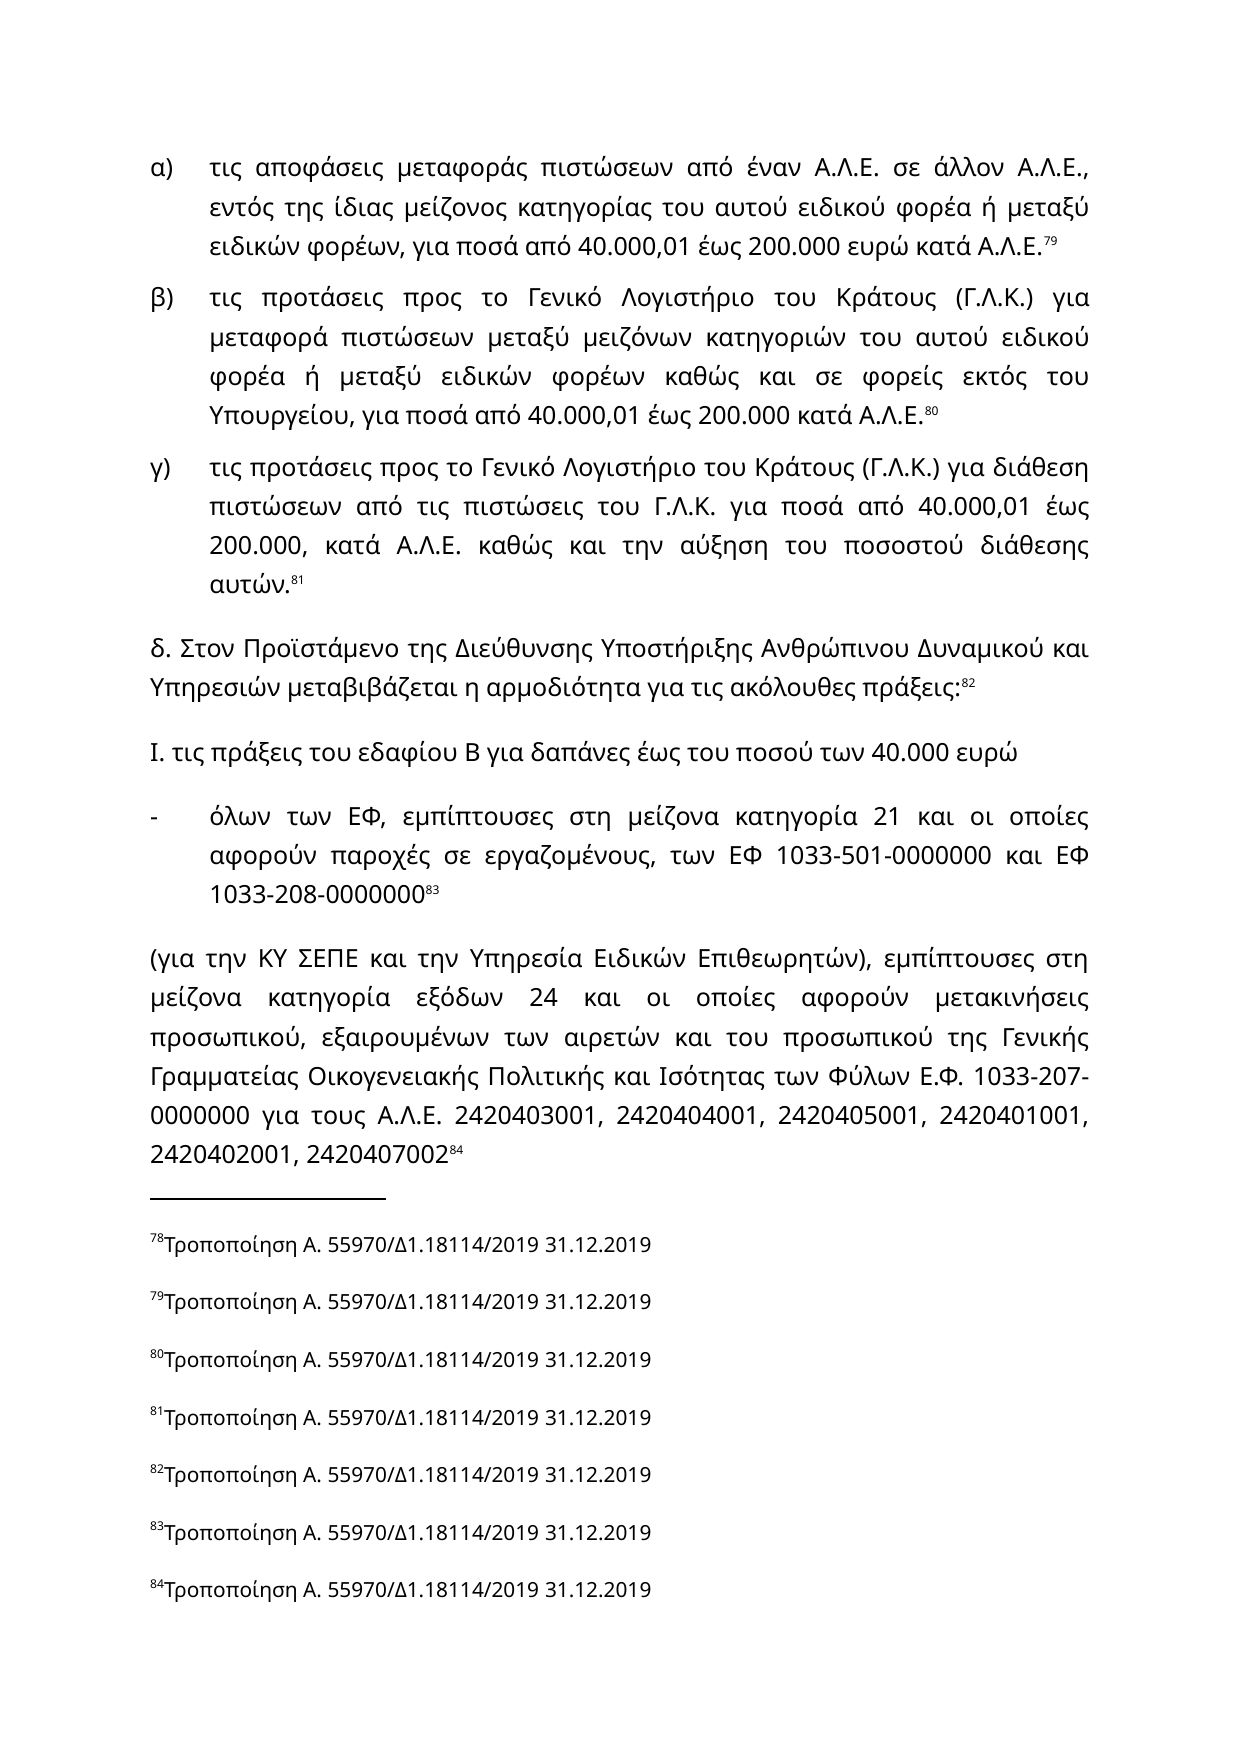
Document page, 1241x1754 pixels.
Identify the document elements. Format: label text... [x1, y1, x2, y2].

text Τροποποίηση A. 55970/Δ1.18114/2019 31.12.2019 [150, 1576, 1090, 1604]
text δ. Στον Προϊστάμενο της Διεύθυνσης Υποστήριξης Ανθρώπινου Δυναμικού και Υπηρεσιών μεταβιβάζεται η αρμοδιότητα για τις ακόλουθες πράξεις: [150, 631, 1090, 704]
text Τροποποίηση A. 55970/Δ1.18114/2019 31.12.2019 [150, 1287, 1090, 1316]
text Τροποποίηση A. 55970/Δ1.18114/2019 31.12.2019 [150, 1460, 1090, 1489]
list β) τις προτάσεις προς το Γενικό Λογιστήριο του Κράτους (Γ.Λ.Κ.) για μεταφορά πιστώσεων μεταξύ μειζόνων κατηγοριών του αυτού ειδικού φορέα ή μεταξύ ειδικών φορέων καθώς και σε φορείς εκτός του Υπουργείου, για ποσά από 40.000,01 έως 200.000 κατά Α.Λ.Ε. [150, 280, 1090, 432]
text Ι. τις πράξεις του εδαφίου Β για δαπάνες έως του ποσού των 40.000 ευρώ [150, 734, 1090, 768]
text Τροποποίηση A. 55970/Δ1.18114/2019 31.12.2019 [150, 1518, 1090, 1546]
text Τροποποίηση A. 55970/Δ1.18114/2019 31.12.2019 [150, 1403, 1090, 1431]
text Τροποποίηση A. 55970/Δ1.18114/2019 31.12.2019 [150, 1345, 1090, 1373]
list α) τις αποφάσεις μεταφοράς πιστώσεων από έναν Α.Λ.Ε. σε άλλον Α.Λ.Ε., εντός της ίδιας μείζονος κατηγορίας του αυτού ειδικού φορέα ή μεταξύ ειδικών φορέων, για ποσά από 40.000,01 έως 200.000 ευρώ κατά Α.Λ.Ε. [150, 150, 1090, 262]
list γ) τις προτάσεις προς το Γενικό Λογιστήριο του Κράτους (Γ.Λ.Κ.) για διάθεση πιστώσεων από τις πιστώσεις του Γ.Λ.Κ. για ποσά από 40.000,01 έως 200.000, κατά Α.Λ.Ε. καθώς και την αύξηση του ποσοστού διάθεσης αυτών. [150, 449, 1090, 601]
list - όλων των ΕΦ, εμπίπτουσες στη μείζονα κατηγορία 21 και οι οποίες αφορούν παροχές σε εργαζομένους, των ΕΦ 1033-501-0000000 και ΕΦ 1033-208-0000000 [150, 798, 1090, 911]
text (για την ΚΥ ΣΕΠΕ και την Υπηρεσία Ειδικών Επιθεωρητών), εμπίπτουσες στη μείζονα κατηγορία εξόδων 24 και οι οποίες αφορούν μετακινήσεις προσωπικού, εξαιρουμένων των αιρετών και του προσωπικού της Γενικής Γραμματείας Οικογενειακής Πολιτικής και Ισότητας των Φύλων Ε.Φ. 1033-207-0000000 για τους Α.Λ.Ε. 2420403001, 2420404001, 2420405001, 2420401001, 2420402001, 2420407002 [150, 941, 1090, 1171]
text Τροποποίηση A. 55970/Δ1.18114/2019 31.12.2019 [150, 1230, 1090, 1258]
